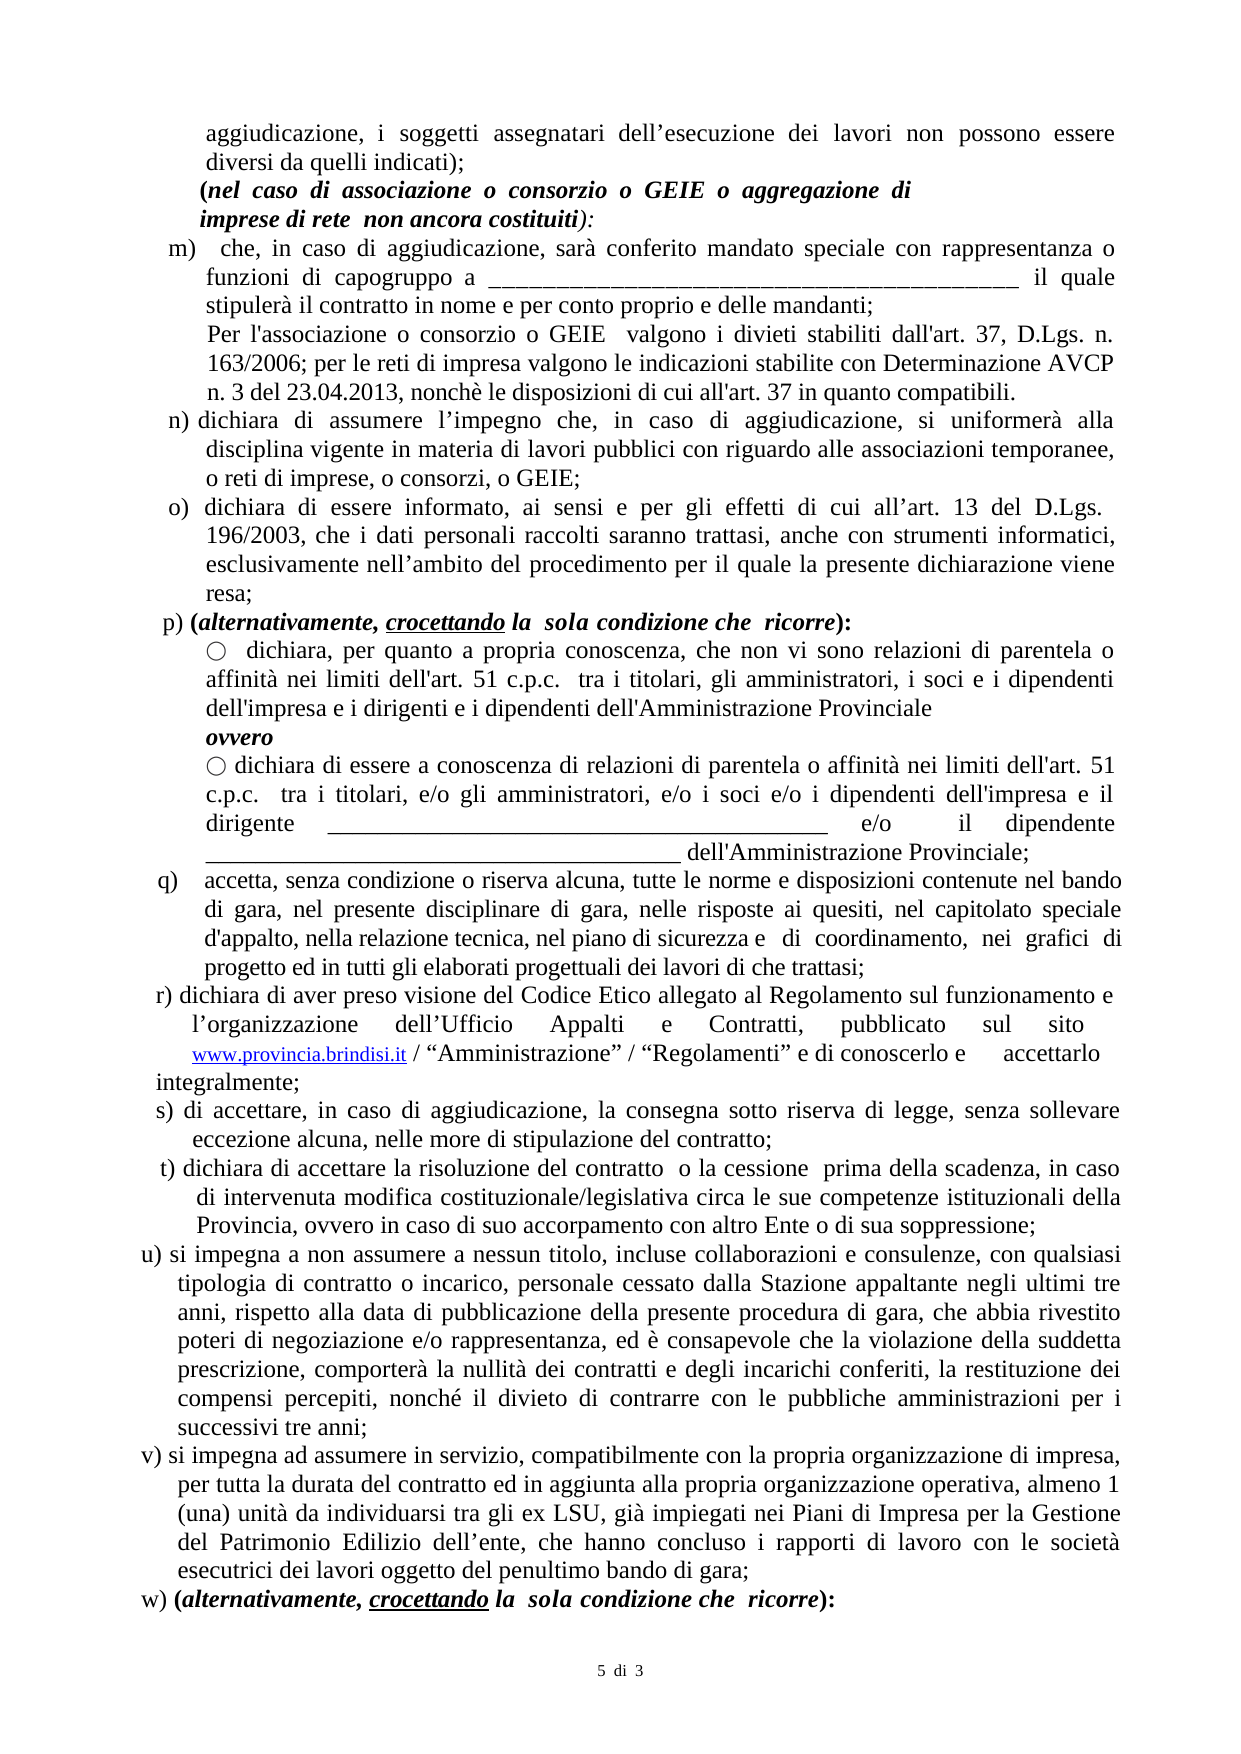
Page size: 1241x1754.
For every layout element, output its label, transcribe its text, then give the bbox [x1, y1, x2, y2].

text t) dichiara di accettare la risoluzione del contratto o la cessione prima della scadenza, in caso di intervenuta modifica costituzionale/legislativa circa le sue competenze istituzionali della Provincia, ovvero in caso di suo accorpamento con altro Ente o di sua soppressione; [160, 1153, 1122, 1239]
text s) di accettare, in caso di aggiudicazione, la consegna sotto riserva di legge, senza sollevare eccezione alcuna, nelle more di stipulazione del contratto; [156, 1096, 1122, 1153]
text aggiudicazione, i soggetti assegnatari dell’esecuzione dei lavori non possono essere diversi da quelli indicati); [206, 118, 1115, 176]
text r) dichiara di aver preso visione del Codice Etico allegato al Regolamento sul funzionamento e l’organizzazione dell’Ufficio Appalti e Contratti, pubblicato sul sito www.provincia.brindisi.it / “Amministrazione” / “Regolamenti” e di conoscerlo e accettarlo integralmente; [156, 981, 1122, 1096]
text p) (alternativamente, crocettando la sola condizione che ricorre): [162, 607, 1115, 636]
text ◯ dichiara di essere a conoscenza di relazioni di parentela o affinità nei limiti dell'art. 51 c.p.c. tra i titolari, e/o gli amministratori, e/o i soci e/o i dipendenti dell'impresa e il dirigente ________________________________________ e/o il dipendente ______________________________________ dell'Amministrazione Provinciale; [206, 751, 1115, 866]
text (nel caso di associazione o consorzio o GEIE o aggregazione di imprese di rete non ancora costituiti): [199, 176, 911, 233]
text v) si impegna ad assumere in servizio, compatibilmente con la propria organizzazione di impresa, per tutta la durata del contratto ed in aggiunta alla propria organizzazione operativa, almeno 1 (una) unità da individuarsi tra gli ex LSU, già impiegati nei Piani di Impresa per la Gestione del Patrimonio Edilizio dell’ente, che hanno concluso i rapporti di lavoro con le società esecutrici dei lavori oggetto del penultimo bando di gara; [141, 1441, 1122, 1584]
text o) dichiara di essere informato, ai sensi e per gli effetti di cui all’art. 13 del D.Lgs. [168, 492, 1122, 521]
text m) che, in caso di aggiudicazione, sarà conferito mandato speciale con rappresentanza o funzioni di capogruppo a _______________________________________ il quale stipulerà il contratto in nome e per conto proprio e delle mandanti; [168, 233, 1115, 319]
text ovvero [206, 722, 1115, 751]
text u) si impegna a non assumere a nessun titolo, incluse collaborazioni e consulenze, con qualsiasi tipologia di contratto o incarico, personale cessato dalla Stazione appaltante negli ultimi tre anni, rispetto alla data di pubblicazione della presente procedura di gara, che abbia rivestito poteri di negoziazione e/o rappresentanza, ed è consapevole che la violazione della suddetta prescrizione, comporterà la nullità dei contratti e degli incarichi conferiti, la restituzione dei compensi percepiti, nonché il divieto di contrarre con le pubbliche amministrazioni per i successivi tre anni; [141, 1239, 1122, 1441]
text n) dichiara di assumere l’impegno che, in caso di aggiudicazione, si uniformerà alla disciplina vigente in materia di lavori pubblici con riguardo alle associazioni temporanee, o reti di imprese, o consorzi, o GEIE; [168, 406, 1115, 492]
text ◯ dichiara, per quanto a propria conoscenza, che non vi sono relazioni di parentela o affinità nei limiti dell'art. 51 c.p.c. tra i titolari, gli amministratori, i soci e i dipendenti dell'impresa e i dirigenti e i dipendenti dell'Amministrazione Provinciale [206, 636, 1115, 722]
text Per l'associazione o consorzio o GEIE valgono i divieti stabiliti dall'art. 37, D.Lgs. n. 163/2006; per le reti di impresa valgono le indicazioni stabilite con Determinazione AVCP n. 3 del 23.04.2013, nonchè le disposizioni di cui all'art. 37 in quanto compatibili. [207, 319, 1115, 406]
text 196/2003, che i dati personali raccolti saranno trattasi, anche con strumenti informatici, esclusivamente nell’ambito del procedimento per il quale la presente dichiarazione viene resa; [206, 521, 1115, 607]
text q) accetta, senza condizione o riserva alcuna, tutte le norme e disposizioni contenute nel bando di gara, nel presente disciplinare di gara, nelle risposte ai quesiti, nel capitolato speciale d'appalto, nella relazione tecnica, nel piano di sicurezza e di coordinamento, nei grafici di progetto ed in tutti gli elaborati progettuali dei lavori di che trattasi; [157, 866, 1122, 981]
text w) (alternativamente, crocettando la sola condizione che ricorre): [141, 1584, 1122, 1613]
